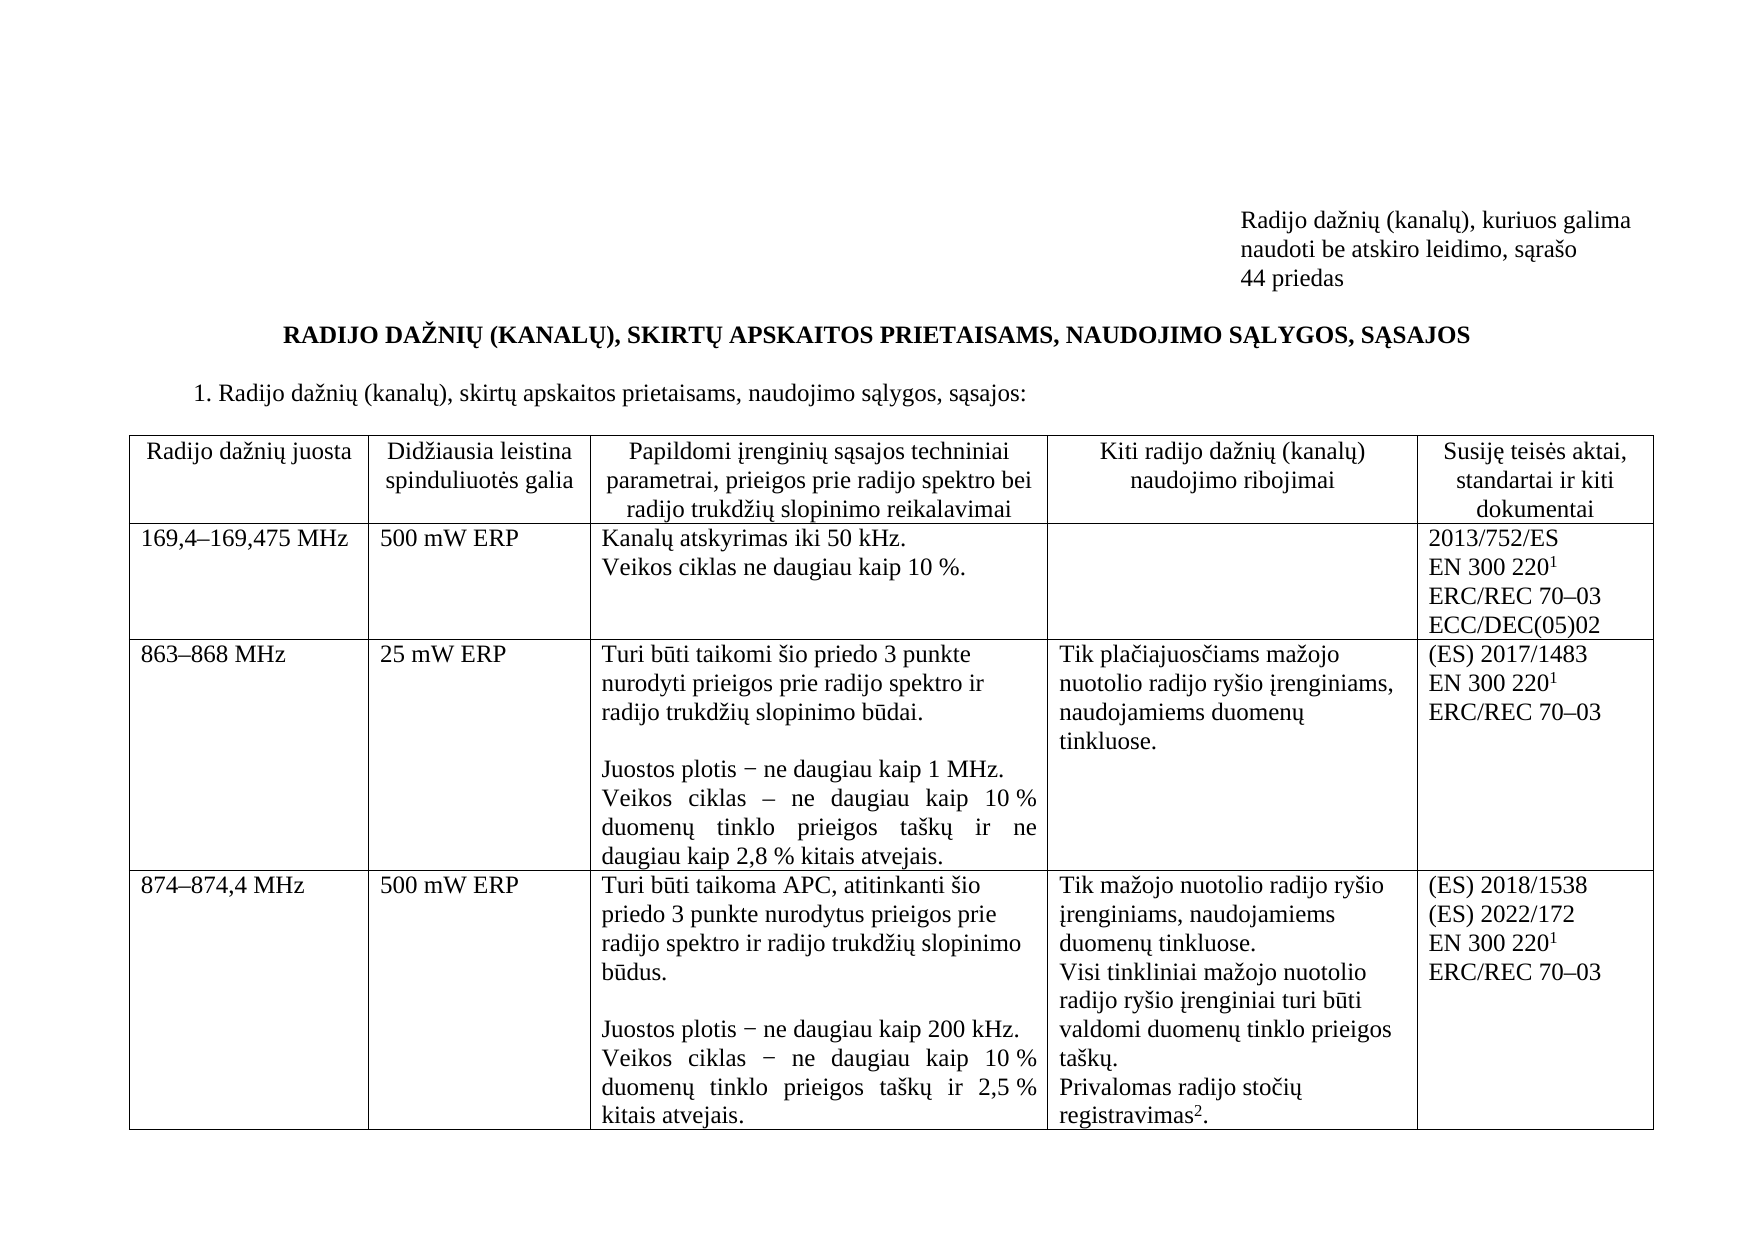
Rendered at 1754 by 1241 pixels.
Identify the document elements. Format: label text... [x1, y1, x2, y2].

table_cell 863–868 MHz [130, 640, 368, 869]
table_cell 874–874,4 MHz [130, 871, 368, 1129]
text naudoti be atskiro leidimo, sąrašo [118, 234, 1636, 263]
table_cell 2013/752/ES EN 300 2201 ERC/REC 70–03 ECC/DEC(05)02 [1418, 524, 1653, 638]
table_header Radijo dažnių juosta [130, 436, 368, 522]
table_cell 25 mW ERP [369, 640, 590, 869]
table_cell Turi būti taikoma APC, atitinkanti šio priedo 3 punkte nurodytus prieigos prie radijo spektro ir radijo trukdžių slopinimo būdus. Juostos plotis − ne daugiau kaip 200 kHz. Veikos ciklas − ne daugiau kaip 10 % duomenų tinklo prieigos taškų ir 2,5 % kitais atvejais. [591, 871, 1047, 1129]
table_cell 500 mW ERP [369, 871, 590, 1129]
table_cell Tik mažojo nuotolio radijo ryšio įrenginiams, naudojamiems duomenų tinkluose. Visi tinkliniai mažojo nuotolio radijo ryšio įrenginiai turi būti valdomi duomenų tinklo prieigos taškų. Privalomas radijo stočių registravimas2. [1048, 871, 1417, 1129]
text 44 priedas [118, 263, 1636, 291]
table_header Kiti radijo dažnių (kanalų) naudojimo ribojimai [1048, 436, 1417, 522]
table_cell [1048, 524, 1417, 638]
text RADIJO DAŽNIŲ (KANALŲ), SKIRTŲ APSKAITOS PRIETAISAMS, NAUDOJIMO SĄLYGOS, SĄSAJOS [118, 320, 1636, 349]
table_cell Kanalų atskyrimas iki 50 kHz. Veikos ciklas ne daugiau kaip 10 %. [591, 524, 1047, 638]
table_cell (ES) 2018/1538 (ES) 2022/172 EN 300 2201 ERC/REC 70–03 [1418, 871, 1653, 1129]
table_cell 169,4–169,475 MHz [130, 524, 368, 638]
table_cell Turi būti taikomi šio priedo 3 punkte nurodyti prieigos prie radijo spektro ir radijo trukdžių slopinimo būdai. Juostos plotis − ne daugiau kaip 1 MHz. Veikos ciklas ‒ ne daugiau kaip 10 % duomenų tinklo prieigos taškų ir ne daugiau kaip 2,8 % kitais atvejais. [591, 640, 1047, 869]
table_header Didžiausia leistina spinduliuotės galia [369, 436, 590, 522]
text 1. Radijo dažnių (kanalų), skirtų apskaitos prietaisams, naudojimo sąlygos, sąsajos: [118, 378, 1636, 406]
table_cell Tik plačiajuosčiams mažojo nuotolio radijo ryšio įrenginiams, naudojamiems duomenų tinkluose. [1048, 640, 1417, 869]
table_cell (ES) 2017/1483 EN 300 2201 ERC/REC 70–03 [1418, 640, 1653, 869]
text Radijo dažnių (kanalų), kuriuos galima [118, 205, 1636, 234]
table_cell 500 mW ERP [369, 524, 590, 638]
table_header Papildomi įrenginių sąsajos techniniai parametrai, prieigos prie radijo spektro bei radijo trukdžių slopinimo reikalavimai [591, 436, 1047, 522]
table_header Susiję teisės aktai, standartai ir kiti dokumentai [1418, 436, 1653, 522]
